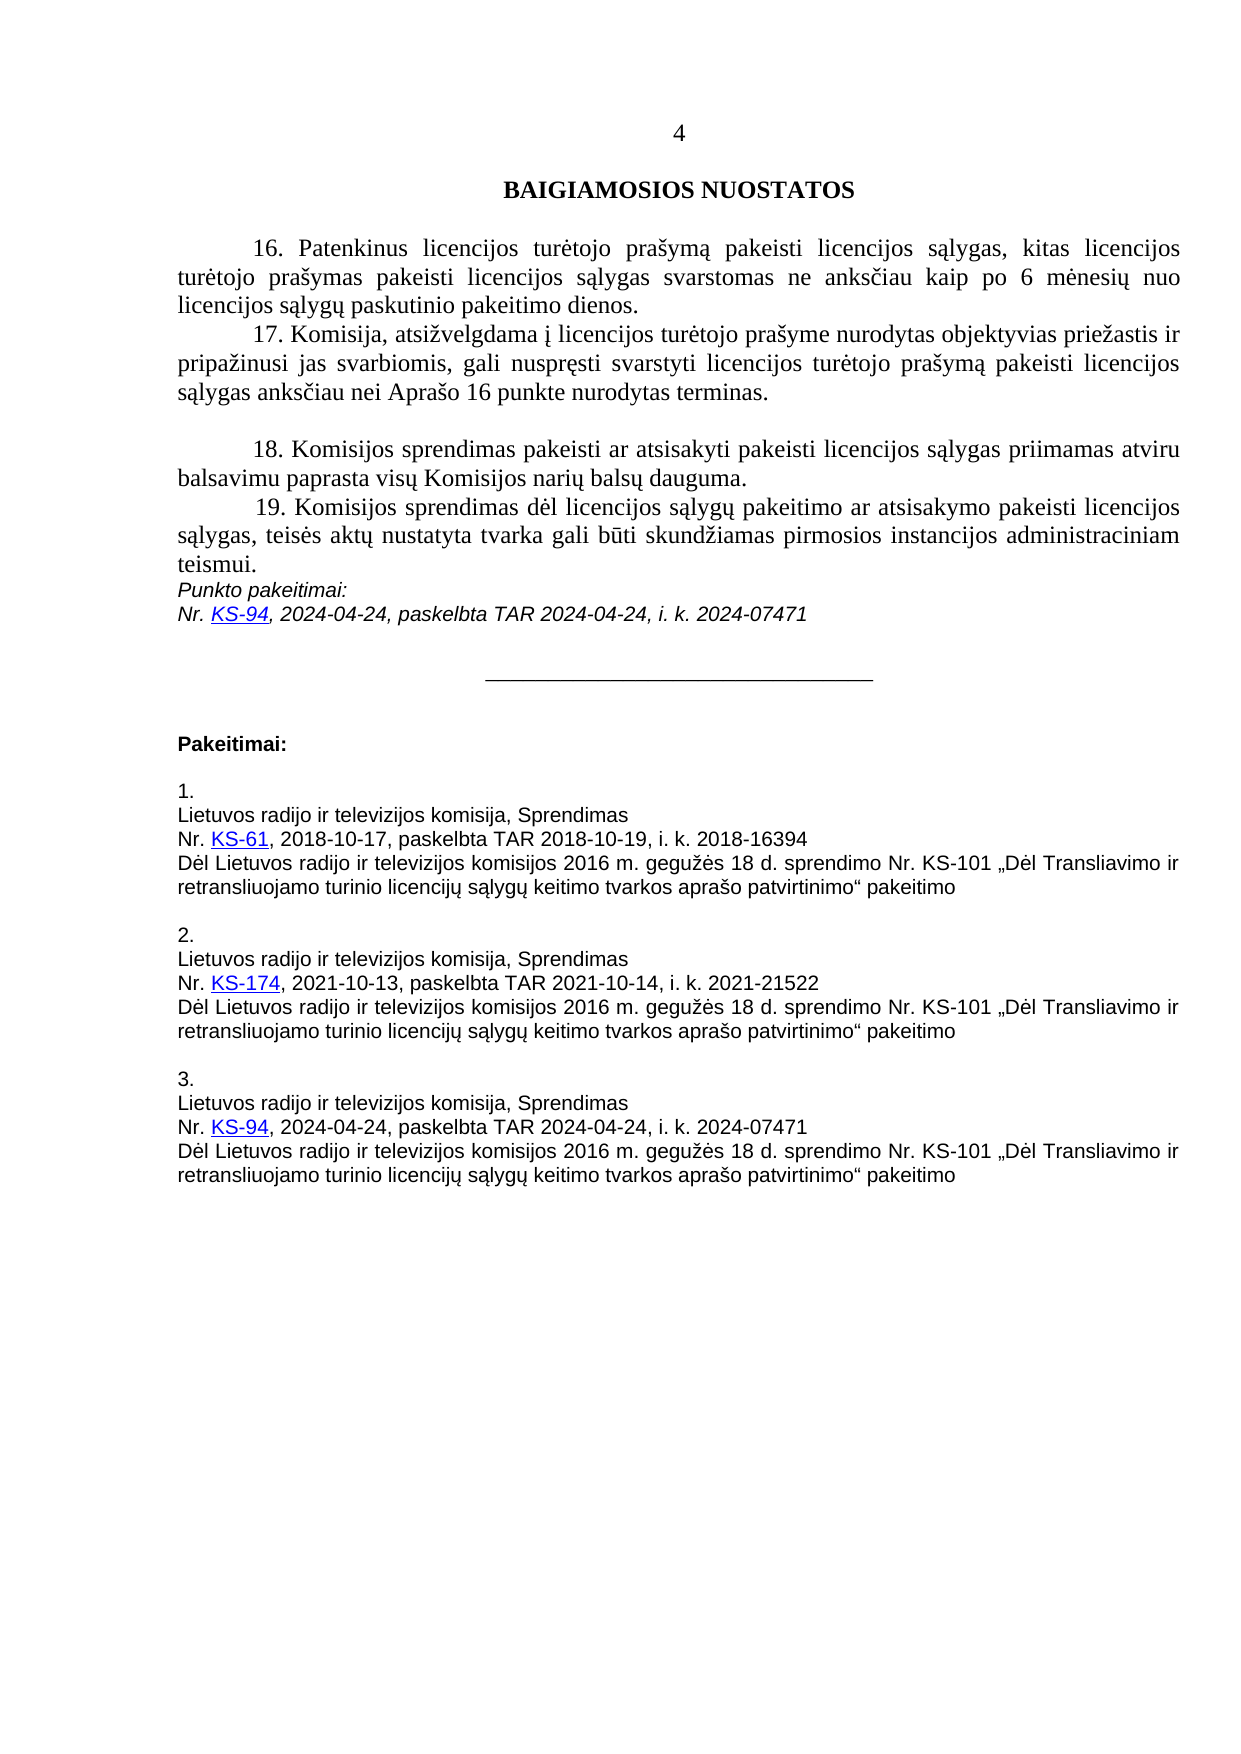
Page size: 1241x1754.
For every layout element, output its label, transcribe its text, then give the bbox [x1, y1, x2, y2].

text Nr. KS-61, 2018-10-17, paskelbta TAR 2018-10-19, i. k. 2018-16394 [177, 827, 1181, 851]
text Punkto pakeitimai: [177, 578, 1181, 602]
text Pakeitimai: [177, 731, 1181, 755]
text BAIGIAMOSIOS NUOSTATOS [177, 176, 1181, 204]
text Nr. KS-94, 2024-04-24, paskelbta TAR 2024-04-24, i. k. 2024-07471 [177, 1115, 1181, 1139]
text Dėl Lietuvos radijo ir televizijos komisijos 2016 m. gegužės 18 d. sprendimo Nr. KS-101 „Dėl Transliavimo ir retransliuojamo turinio licencijų sąlygų keitimo tvarkos aprašo patvirtinimo“ pakeitimo [177, 851, 1181, 899]
text _______________________________ [177, 655, 1181, 683]
text 3. [177, 1067, 1181, 1091]
text 19. Komisijos sprendimas dėl licencijos sąlygų pakeitimo ar atsisakymo pakeisti licencijos sąlygas, teisės aktų nustatyta tvarka gali būti skundžiamas pirmosios instancijos administraciniam teismui. [177, 492, 1181, 578]
text Dėl Lietuvos radijo ir televizijos komisijos 2016 m. gegužės 18 d. sprendimo Nr. KS-101 „Dėl Transliavimo ir retransliuojamo turinio licencijų sąlygų keitimo tvarkos aprašo patvirtinimo“ pakeitimo [177, 995, 1181, 1043]
text 1. [177, 779, 1181, 803]
text 17. Komisija, atsižvelgdama į licencijos turėtojo prašyme nurodytas objektyvias priežastis ir pripažinusi jas svarbiomis, gali nuspręsti svarstyti licencijos turėtojo prašymą pakeisti licencijos sąlygas anksčiau nei Aprašo 16 punkte nurodytas terminas. [177, 319, 1181, 406]
text Lietuvos radijo ir televizijos komisija, Sprendimas [177, 947, 1181, 971]
text Lietuvos radijo ir televizijos komisija, Sprendimas [177, 803, 1181, 827]
text 18. Komisijos sprendimas pakeisti ar atsisakyti pakeisti licencijos sąlygas priimamas atviru balsavimu paprasta visų Komisijos narių balsų dauguma. [177, 434, 1181, 492]
text Nr. KS-174, 2021-10-13, paskelbta TAR 2021-10-14, i. k. 2021-21522 [177, 971, 1181, 995]
text 2. [177, 923, 1181, 947]
text Lietuvos radijo ir televizijos komisija, Sprendimas [177, 1091, 1181, 1115]
text 16. Patenkinus licencijos turėtojo prašymą pakeisti licencijos sąlygas, kitas licencijos turėtojo prašymas pakeisti licencijos sąlygas svarstomas ne anksčiau kaip po 6 mėnesių nuo licencijos sąlygų paskutinio pakeitimo dienos. [177, 233, 1181, 319]
text Nr. KS-94, 2024-04-24, paskelbta TAR 2024-04-24, i. k. 2024-07471 [177, 602, 1181, 626]
text Dėl Lietuvos radijo ir televizijos komisijos 2016 m. gegužės 18 d. sprendimo Nr. KS-101 „Dėl Transliavimo ir retransliuojamo turinio licencijų sąlygų keitimo tvarkos aprašo patvirtinimo“ pakeitimo [177, 1139, 1181, 1187]
